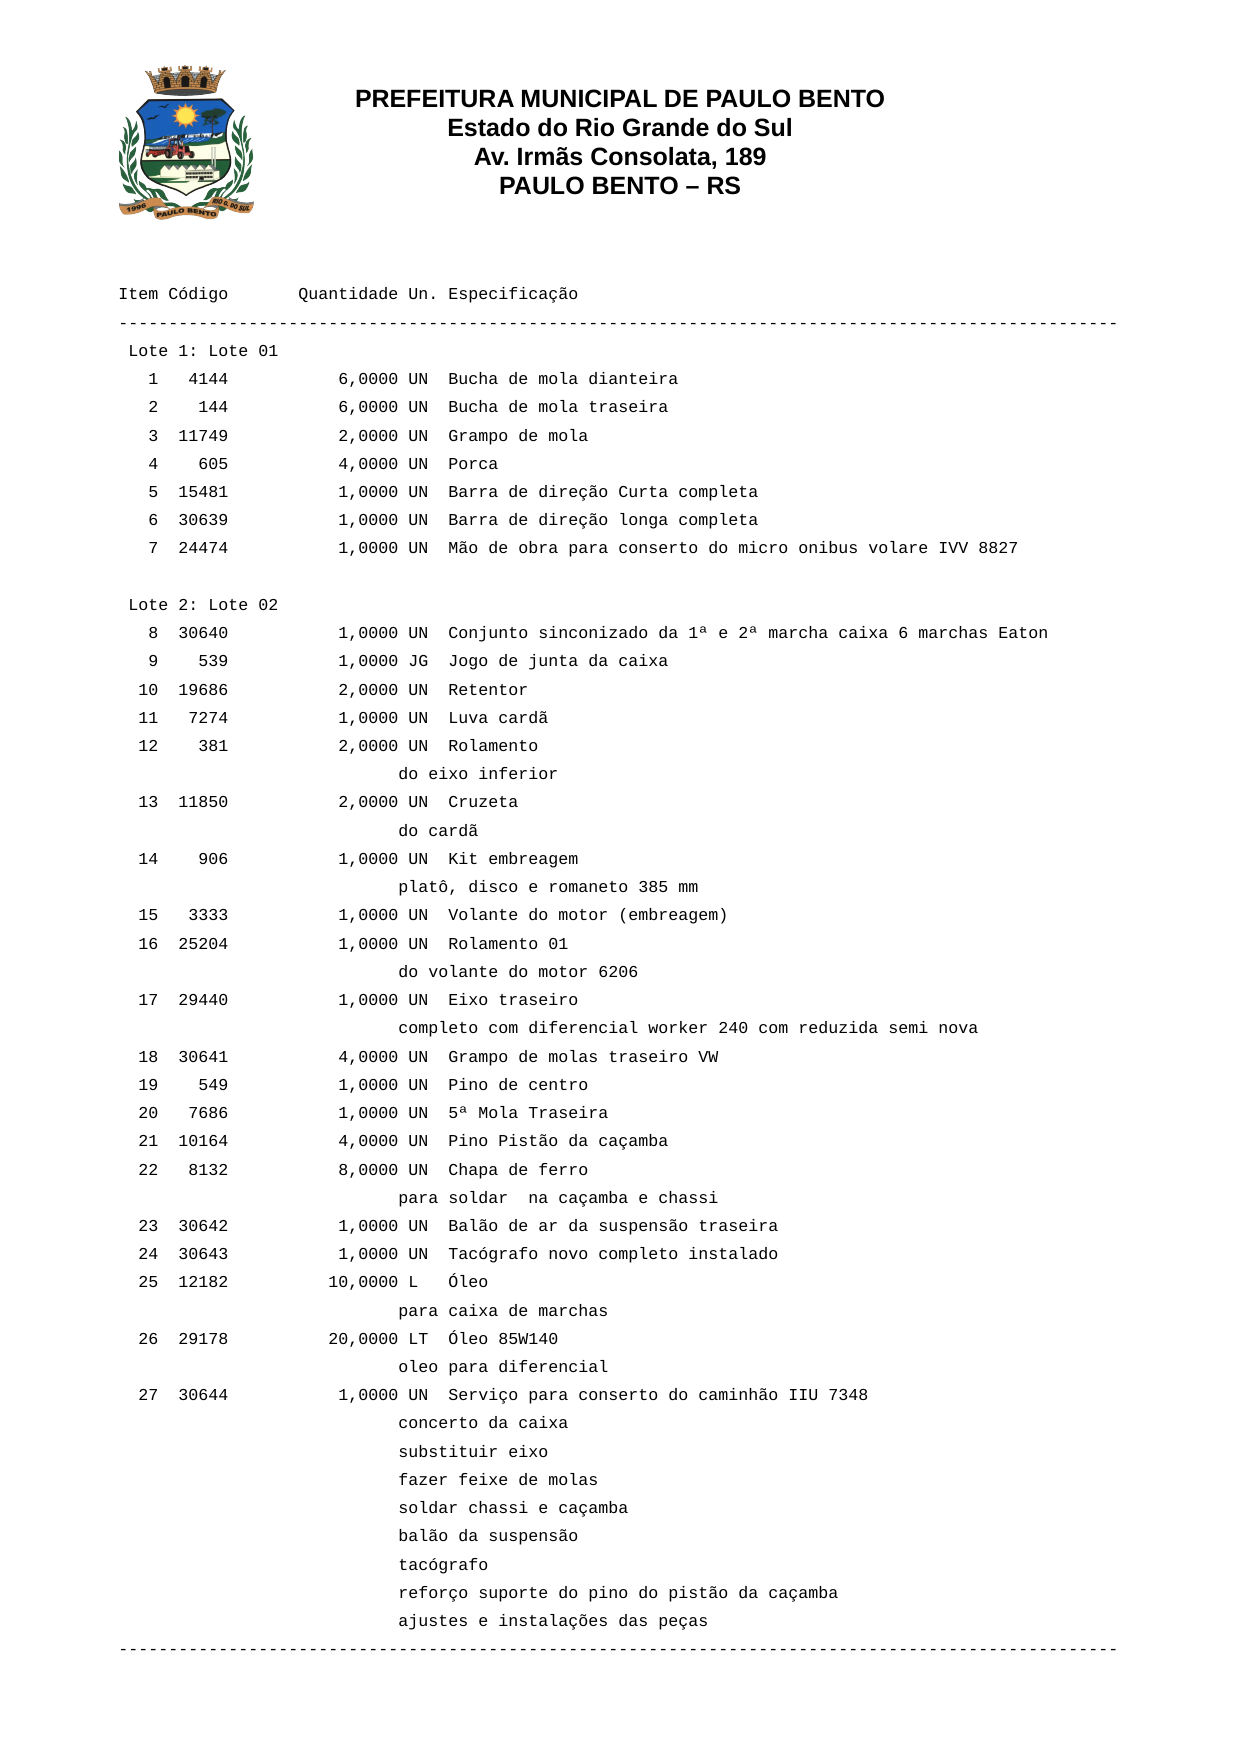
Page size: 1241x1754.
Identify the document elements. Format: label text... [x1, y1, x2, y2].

text ---------------------------------------------------------------------------------------------------- Item Código Quantidade Un. Especificação ---------------------------------------------------------------------------------------------------- Lote 1: Lote 01 1 4144 6,0000 UN Bucha de mola dianteira 2 144 6,0000 UN Bucha de mola traseira 3 11749 2,0000 UN Grampo de mola 4 605 4,0000 UN Porca 5 15481 1,0000 UN Barra de direção Curta completa 6 30639 1,0000 UN Barra de direção longa completa 7 24474 1,0000 UN Mão de obra para conserto do micro onibus volare IVV 8827 Lote 2: Lote 02 8 30640 1,0000 UN Conjunto sinconizado da 1ª e 2ª marcha caixa 6 marchas Eaton 9 539 1,0000 JG Jogo de junta da caixa 10 19686 2,0000 UN Retentor 11 7274 1,0000 UN Luva cardã 12 381 2,0000 UN Rolamento do eixo inferior 13 11850 2,0000 UN Cruzeta do cardã 14 906 1,0000 UN Kit embreagem platô, disco e romaneto 385 mm 15 3333 1,0000 UN Volante do motor (embreagem) 16 25204 1,0000 UN Rolamento 01 do volante do motor 6206 17 29440 1,0000 UN Eixo traseiro completo com diferencial worker 240 com reduzida semi nova 18 30641 4,0000 UN Grampo de molas traseiro VW 19 549 1,0000 UN Pino de centro 20 7686 1,0000 UN 5ª Mola Traseira 21 10164 4,0000 UN Pino Pistão da caçamba 22 8132 8,0000 UN Chapa de ferro para soldar na caçamba e chassi 23 30642 1,0000 UN Balão de ar da suspensão traseira 24 30643 1,0000 UN Tacógrafo novo completo instalado 25 12182 10,0000 L Óleo para caixa de marchas 26 29178 20,0000 LT Óleo 85W140 oleo para diferencial 27 30644 1,0000 UN Serviço para conserto do caminhão IIU 7348 concerto da caixa substituir eixo fazer feixe de molas soldar chassi e caçamba balão da suspensão tacógrafo reforço suporte do pino do pistão da caçamba ajustes e instalações das peças ---------------------------------------------------------------------------------------------------- [118, 286, 1122, 1660]
picture [118, 65, 254, 220]
